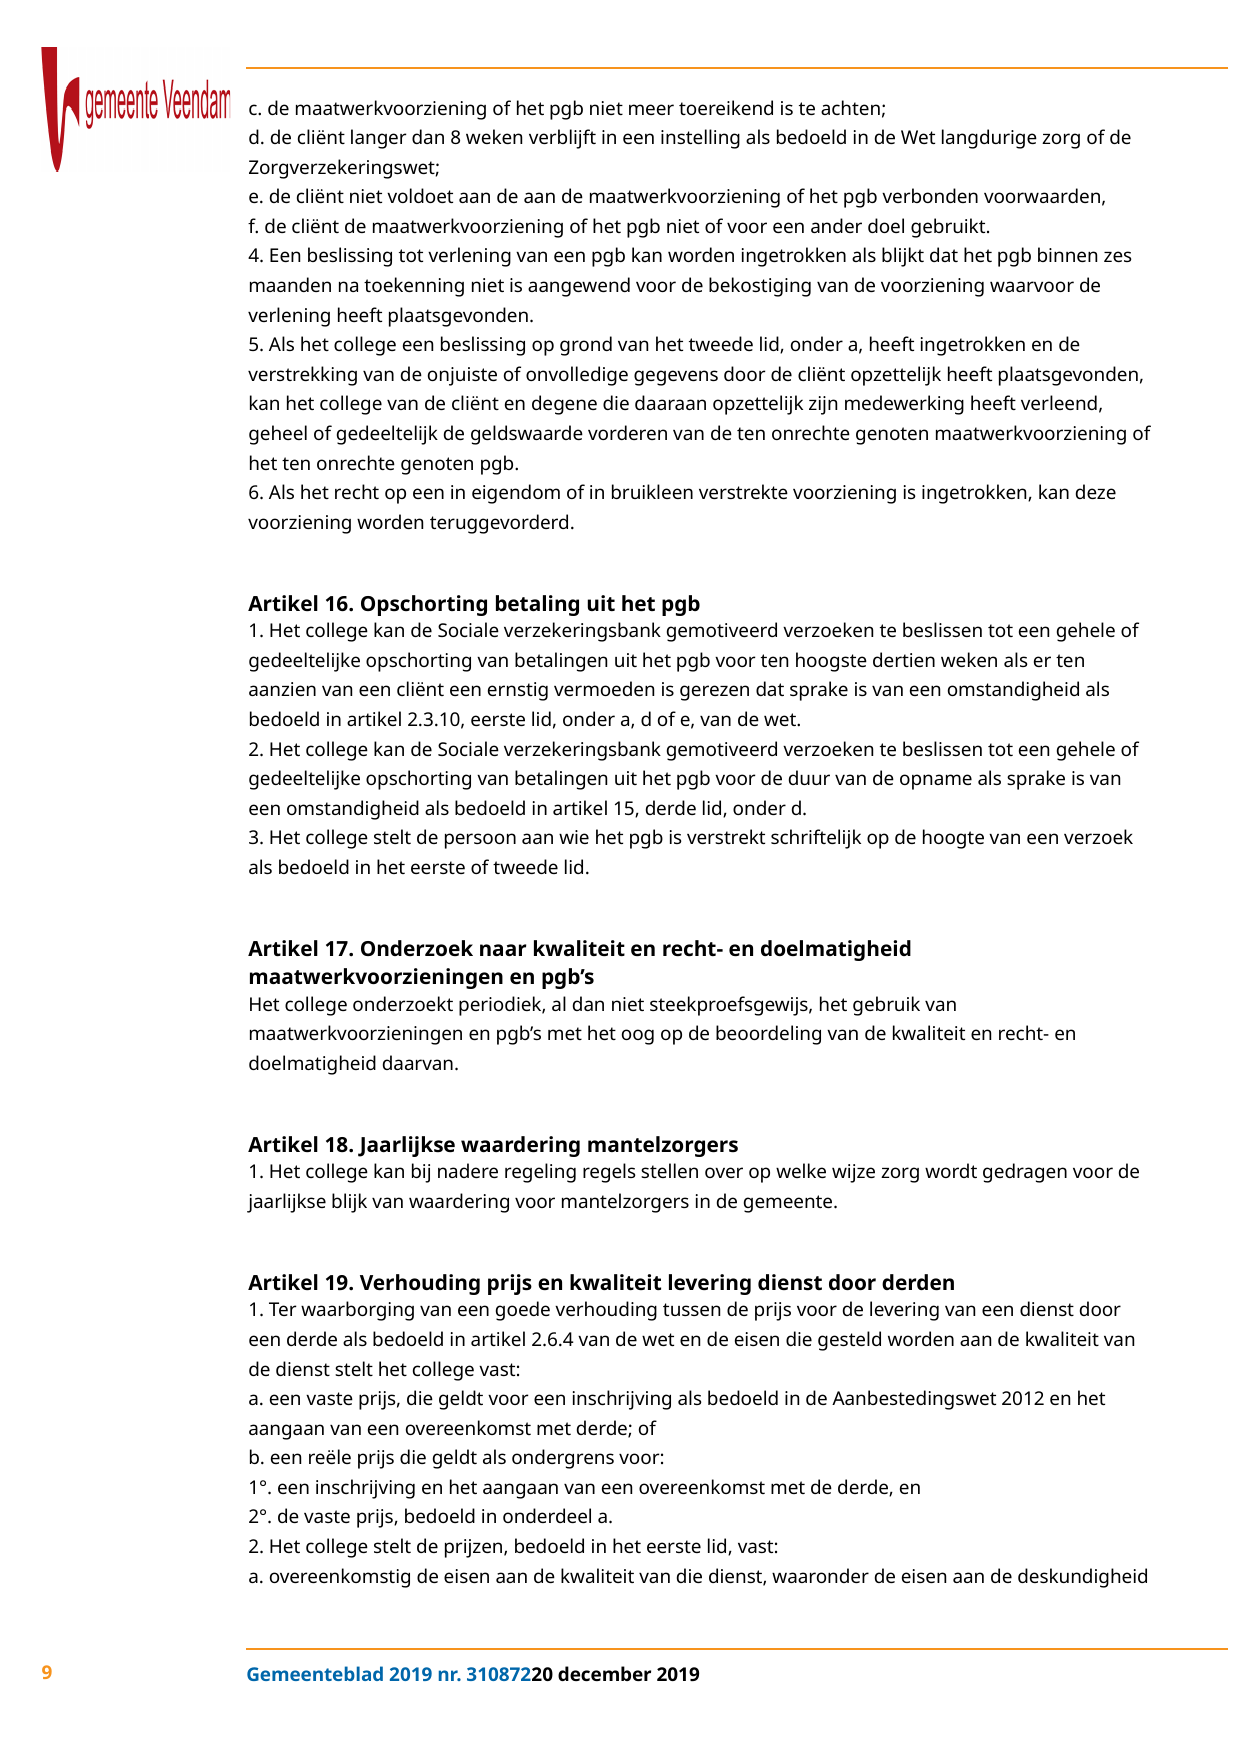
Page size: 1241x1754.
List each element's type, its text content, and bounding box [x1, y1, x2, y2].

text 3. Het college stelt de persoon aan wie het pgb is verstrekt schriftelijk op de hoogte van een verzoek als bedoeld in het eerste of tweede lid. [248, 824, 1152, 880]
text 2. Het college stelt de prijzen, bedoeld in het eerste lid, vast: [248, 1533, 1152, 1559]
text Artikel 18. Jaarlijkse waardering mantelzorgers [248, 1130, 1152, 1158]
text Het college onderzoekt periodiek, al dan niet steekproefsgewijs, het gebruik van maatwerkvoorzieningen en pgb’s met het oog op de beoordeling van de kwaliteit en recht- en doelmatigheid daarvan. [248, 991, 1152, 1076]
text 5. Als het college een beslissing op grond van het tweede lid, onder a, heeft ingetrokken en de verstrekking van de onjuiste of onvolledige gegevens door de cliënt opzettelijk heeft plaatsgevonden, kan het college van de cliënt en degene die daaraan opzettelijk zijn medewerking heeft verleend, geheel of gedeeltelijk de geldswaarde vorderen van de ten onrechte genoten maatwerkvoorziening of het ten onrechte genoten pgb. [248, 331, 1152, 476]
text 1. Het college kan bij nadere regeling regels stellen over op welke wijze zorg wordt gedragen voor de jaarlijkse blijk van waardering voor mantelzorgers in de gemeente. [248, 1158, 1152, 1214]
text Artikel 19. Verhouding prijs en kwaliteit levering dienst door derden [248, 1268, 1152, 1297]
text c. de maatwerkvoorziening of het pgb niet meer toereikend is te achten; [248, 95, 1152, 121]
text b. een reële prijs die geldt als ondergrens voor: [248, 1444, 1152, 1470]
text Artikel 16. Opschorting betaling uit het pgb [248, 589, 1152, 617]
text 4. Een beslissing tot verlening van een pgb kan worden ingetrokken als blijkt dat het pgb binnen zes maanden na toekenning niet is aangewend voor de bekostiging van de voorziening waarvoor de verlening heeft plaatsgevonden. [248, 243, 1152, 328]
text e. de cliënt niet voldoet aan de aan de maatwerkvoorziening of het pgb verbonden voorwaarden, [248, 183, 1152, 209]
text f. de cliënt de maatwerkvoorziening of het pgb niet of voor een ander doel gebruikt. [248, 213, 1152, 239]
text 6. Als het recht op een in eigendom of in bruikleen verstrekte voorziening is ingetrokken, kan deze voorziening worden teruggevorderd. [248, 479, 1152, 535]
text d. de cliënt langer dan 8 weken verblijft in een instelling als bedoeld in de Wet langdurige zorg of de Zorgverzekeringswet; [248, 124, 1152, 180]
text 2°. de vaste prijs, bedoeld in onderdeel a. [248, 1504, 1152, 1529]
text Artikel 17. Onderzoek naar kwaliteit en recht- en doelmatigheid maatwerkvoorzieningen en pgb’s [248, 934, 1152, 991]
text 1. Het college kan de Sociale verzekeringsbank gemotiveerd verzoeken te beslissen tot een gehele of gedeeltelijke opschorting van betalingen uit het pgb voor ten hoogste dertien weken als er ten aanzien van een cliënt een ernstig vermoeden is gerezen dat sprake is van een omstandigheid als bedoeld in artikel 2.3.10, eerste lid, onder a, d of e, van de wet. [248, 617, 1152, 732]
text a. een vaste prijs, die geldt voor een inschrijving als bedoeld in de Aanbestedingswet 2012 en het aangaan van een overeenkomst met derde; of [248, 1385, 1152, 1441]
text 1. Ter waarborging van een goede verhouding tussen de prijs voor de levering van een dienst door een derde als bedoeld in artikel 2.6.4 van de wet en de eisen die gesteld worden aan de kwaliteit van de dienst stelt het college vast: [248, 1297, 1152, 1381]
text a. overeenkomstig de eisen aan de kwaliteit van die dienst, waaronder de eisen aan de deskundigheid [248, 1563, 1152, 1588]
text 1°. een inschrijving en het aangaan van een overeenkomst met de derde, en [248, 1474, 1152, 1500]
text 2. Het college kan de Sociale verzekeringsbank gemotiveerd verzoeken te beslissen tot een gehele of gedeeltelijke opschorting van betalingen uit het pgb voor de duur van de opname als sprake is van een omstandigheid als bedoeld in artikel 15, derde lid, onder d. [248, 736, 1152, 821]
picture [41, 47, 231, 172]
